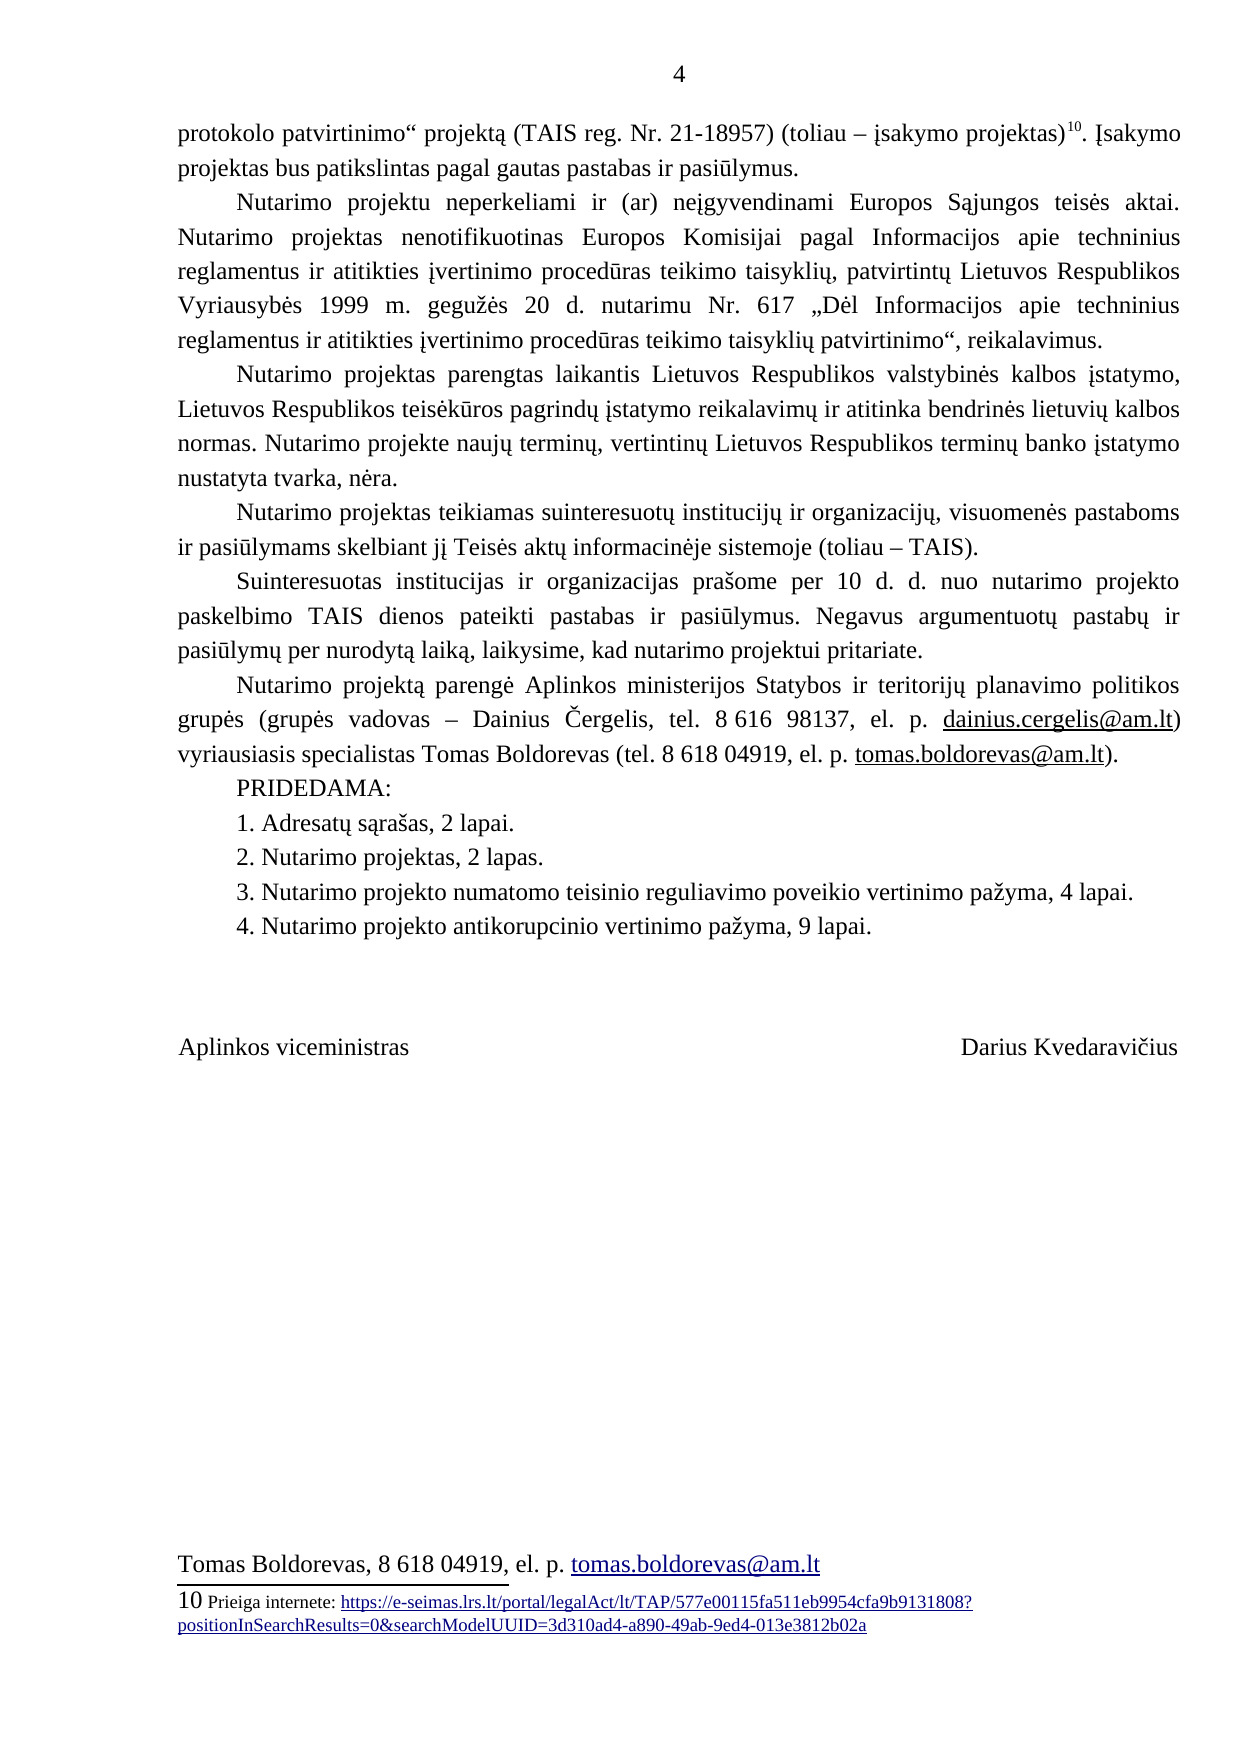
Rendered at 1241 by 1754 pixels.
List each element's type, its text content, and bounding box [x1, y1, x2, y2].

text Nutarimo projektas parengtas laikantis Lietuvos Respublikos valstybinės kalbos įstatymo, Lietuvos Respublikos teisėkūros pagrindų įstatymo reikalavimų ir atitinka bendrinės lietuvių kalbos normas. Nutarimo projekte naujų terminų, vertintinų Lietuvos Respublikos terminų banko įstatymo nustatyta tvarka, nėra. [177, 359, 1181, 492]
table_header Darius Kvedaravičius [680, 1003, 1181, 1061]
text Nutarimo projektą parengė Aplinkos ministerijos Statybos ir teritorijų planavimo politikos grupės (grupės vadovas – Dainius Čergelis, tel. 8 616 98137, el. p. dainius.cergelis@am.lt) vyriausiasis specialistas Tomas Boldorevas (tel. 8 618 04919, el. p. tomas.boldorevas@am.lt). [177, 670, 1181, 768]
text 4. Nutarimo projekto antikorupcinio vertinimo pažyma, 9 lapai. [236, 911, 1181, 940]
text 1. Adresatų sąrašas, 2 lapai. [236, 808, 1181, 837]
text 3. Nutarimo projekto numatomo teisinio reguliavimo poveikio vertinimo pažyma, 4 lapai. [236, 877, 1181, 906]
text protokolo patvirtinimo“ projektą (TAIS reg. Nr. 21-18957) (toliau – įsakymo projektas). Įsakymo projektas bus patikslintas pagal gautas pastabas ir pasiūlymus. [177, 118, 1181, 181]
text Nutarimo projektas teikiamas suinteresuotų institucijų ir organizacijų, visuomenės pastaboms ir pasiūlymams skelbiant jį Teisės aktų informacinėje sistemoje (toliau – TAIS). [177, 497, 1181, 561]
text Prieiga internete: https://e-seimas.lrs.lt/portal/legalAct/lt/TAP/577e00115fa511eb9954cfa9b9131808?positionInSearchResults=0&searchModelUUID=3d310ad4-a890-49ab-9ed4-013e3812b02a [177, 1585, 1181, 1636]
text PRIDEDAMA: [177, 773, 1181, 802]
text Tomas Boldorevas, 8 618 04919, el. p. tomas.boldorevas@am.lt [177, 1549, 1181, 1578]
text Nutarimo projektu neperkeliami ir (ar) neįgyvendinami Europos Sąjungos teisės aktai. Nutarimo projektas nenotifikuotinas Europos Komisijai pagal Informacijos apie techninius reglamentus ir atitikties įvertinimo procedūras teikimo taisyklių, patvirtintų Lietuvos Respublikos Vyriausybės 1999 m. gegužės 20 d. nutarimu Nr. 617 „Dėl Informacijos apie techninius reglamentus ir atitikties įvertinimo procedūras teikimo taisyklių patvirtinimo“, reikalavimus. [177, 187, 1181, 354]
text 2. Nutarimo projektas, 2 lapas. [236, 842, 1181, 871]
table_header Aplinkos viceministras [178, 1003, 680, 1061]
text Suinteresuotas institucijas ir organizacijas prašome per 10 d. d. nuo nutarimo projekto paskelbimo TAIS dienos pateikti pastabas ir pasiūlymus. Negavus argumentuotų pastabų ir pasiūlymų per nurodytą laiką, laikysime, kad nutarimo projektui pritariate. [177, 566, 1181, 664]
